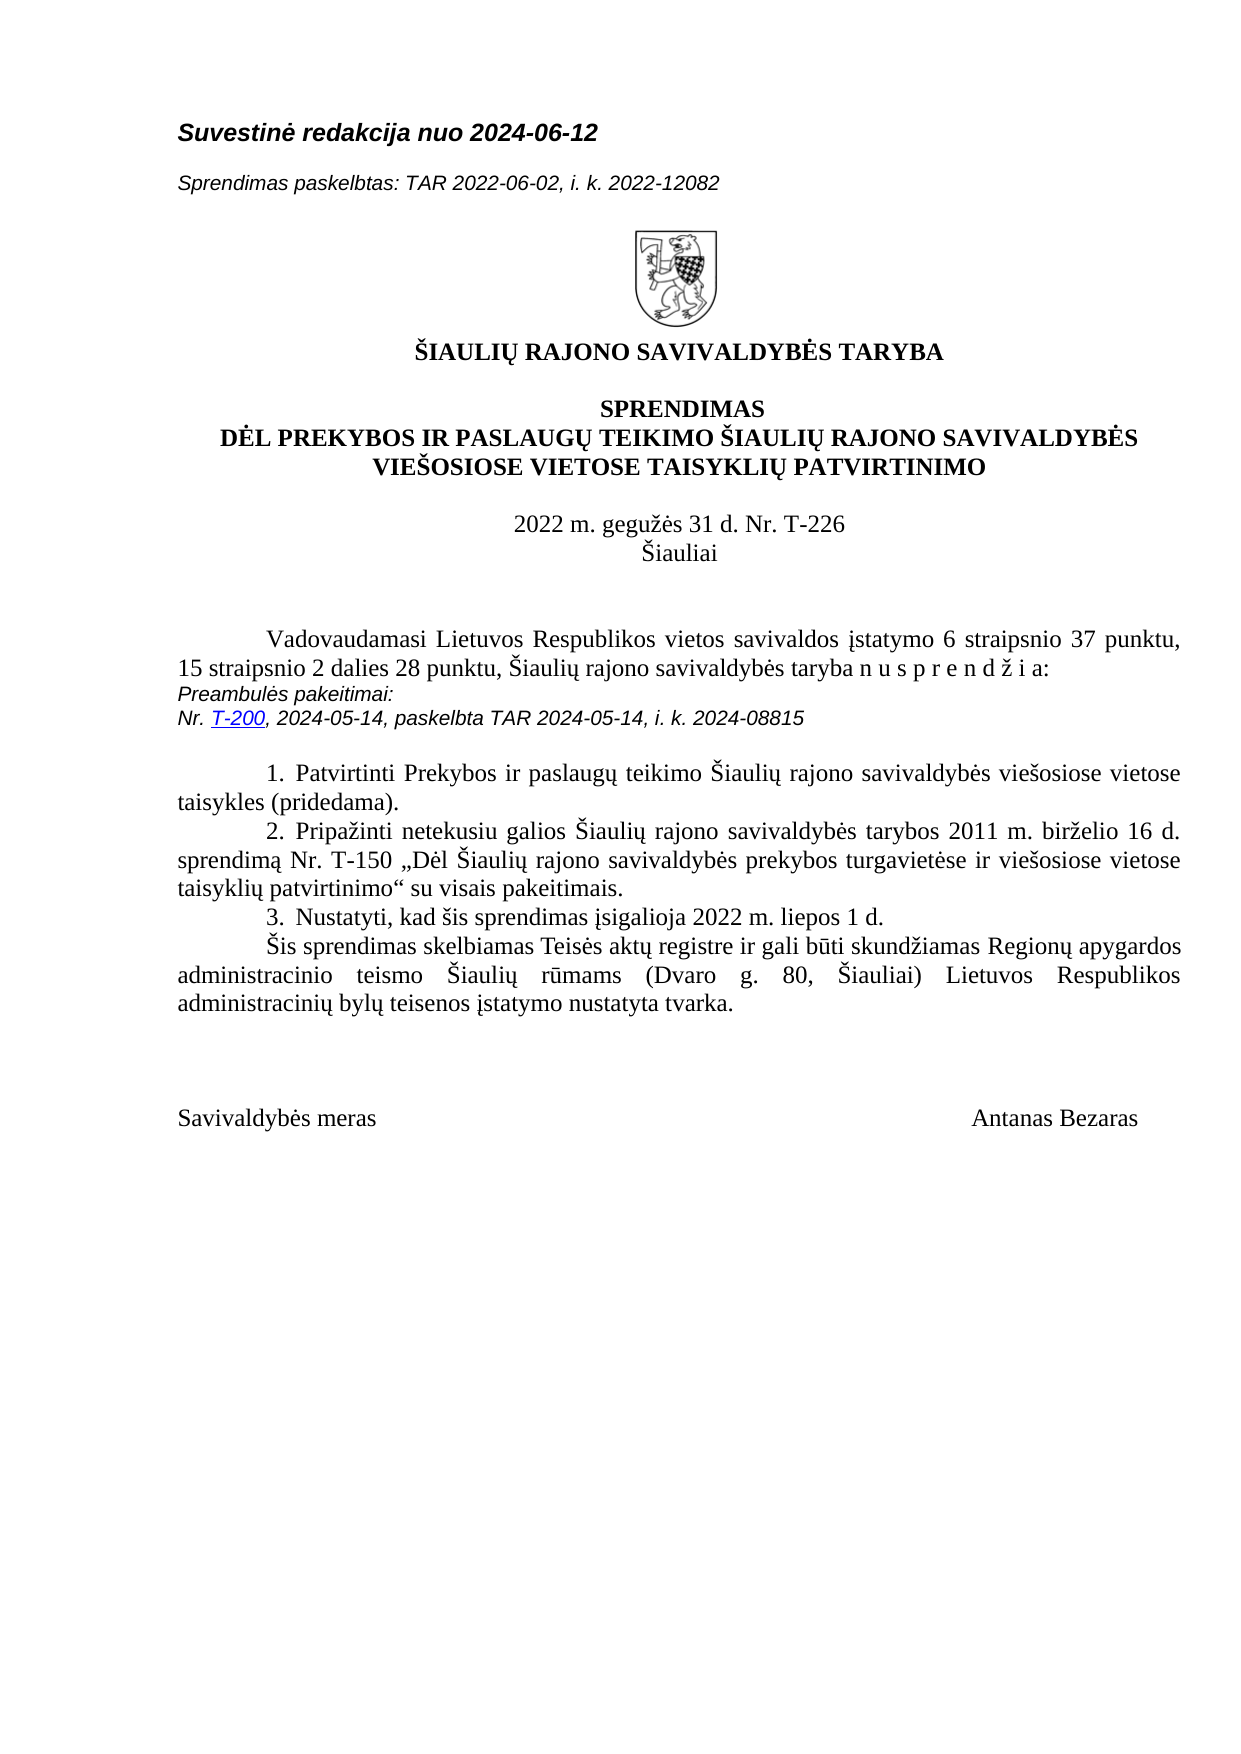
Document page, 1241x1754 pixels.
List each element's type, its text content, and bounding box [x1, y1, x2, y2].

text Nr. T-200, 2024-05-14, paskelbta TAR 2024-05-14, i. k. 2024-08815 [177, 706, 1181, 730]
text ŠIAULIŲ RAJONO SAVIVALDYBĖS TARYBA [177, 337, 1181, 366]
text Savivaldybės meras Antanas Bezaras [177, 1103, 1181, 1132]
text 2. Pripažinti netekusiu galios Šiaulių rajono savivaldybės tarybos 2011 m. birželio 16 d. sprendimą Nr. T-150 „Dėl Šiaulių rajono savivaldybės prekybos turgavietėse ir viešosiose vietose taisyklių patvirtinimo“ su visais pakeitimais. [177, 816, 1181, 902]
text Suvestinė redakcija nuo 2024-06-12 [177, 118, 1181, 147]
text 2022 m. gegužės 31 d. Nr. T-226 [177, 509, 1181, 538]
text SPRENDIMAS [177, 394, 1181, 423]
text Šiauliai [177, 538, 1181, 567]
text 1. Patvirtinti Prekybos ir paslaugų teikimo Šiaulių rajono savivaldybės viešosiose vietose taisykles (pridedama). [177, 758, 1181, 816]
text DĖL PREKYBOS IR PASLAUGŲ TEIKIMO ŠIAULIŲ RAJONO SAVIVALDYBĖS VIEŠOSIOSE VIETOSE TAISYKLIŲ PATVIRTINIMO [177, 423, 1181, 481]
text Šis sprendimas skelbiamas Teisės aktų registre ir gali būti skundžiamas Regionų apygardos administracinio teismo Šiaulių rūmams (Dvaro g. 80, Šiauliai) Lietuvos Respublikos administracinių bylų teisenos įstatymo nustatyta tvarka. [177, 931, 1181, 1017]
text Preambulės pakeitimai: [177, 682, 1181, 706]
text 3. Nustatyti, kad šis sprendimas įsigalioja 2022 m. liepos 1 d. [177, 902, 1181, 931]
text Vadovaudamasi Lietuvos Respublikos vietos savivaldos įstatymo 6 straipsnio 37 punktu, 15 straipsnio 2 dalies 28 punktu, Šiaulių rajono savivaldybės taryba n u s p r e n d ž i a: [177, 624, 1181, 682]
text Sprendimas paskelbtas: TAR 2022-06-02, i. k. 2022-12082 [177, 171, 1181, 195]
